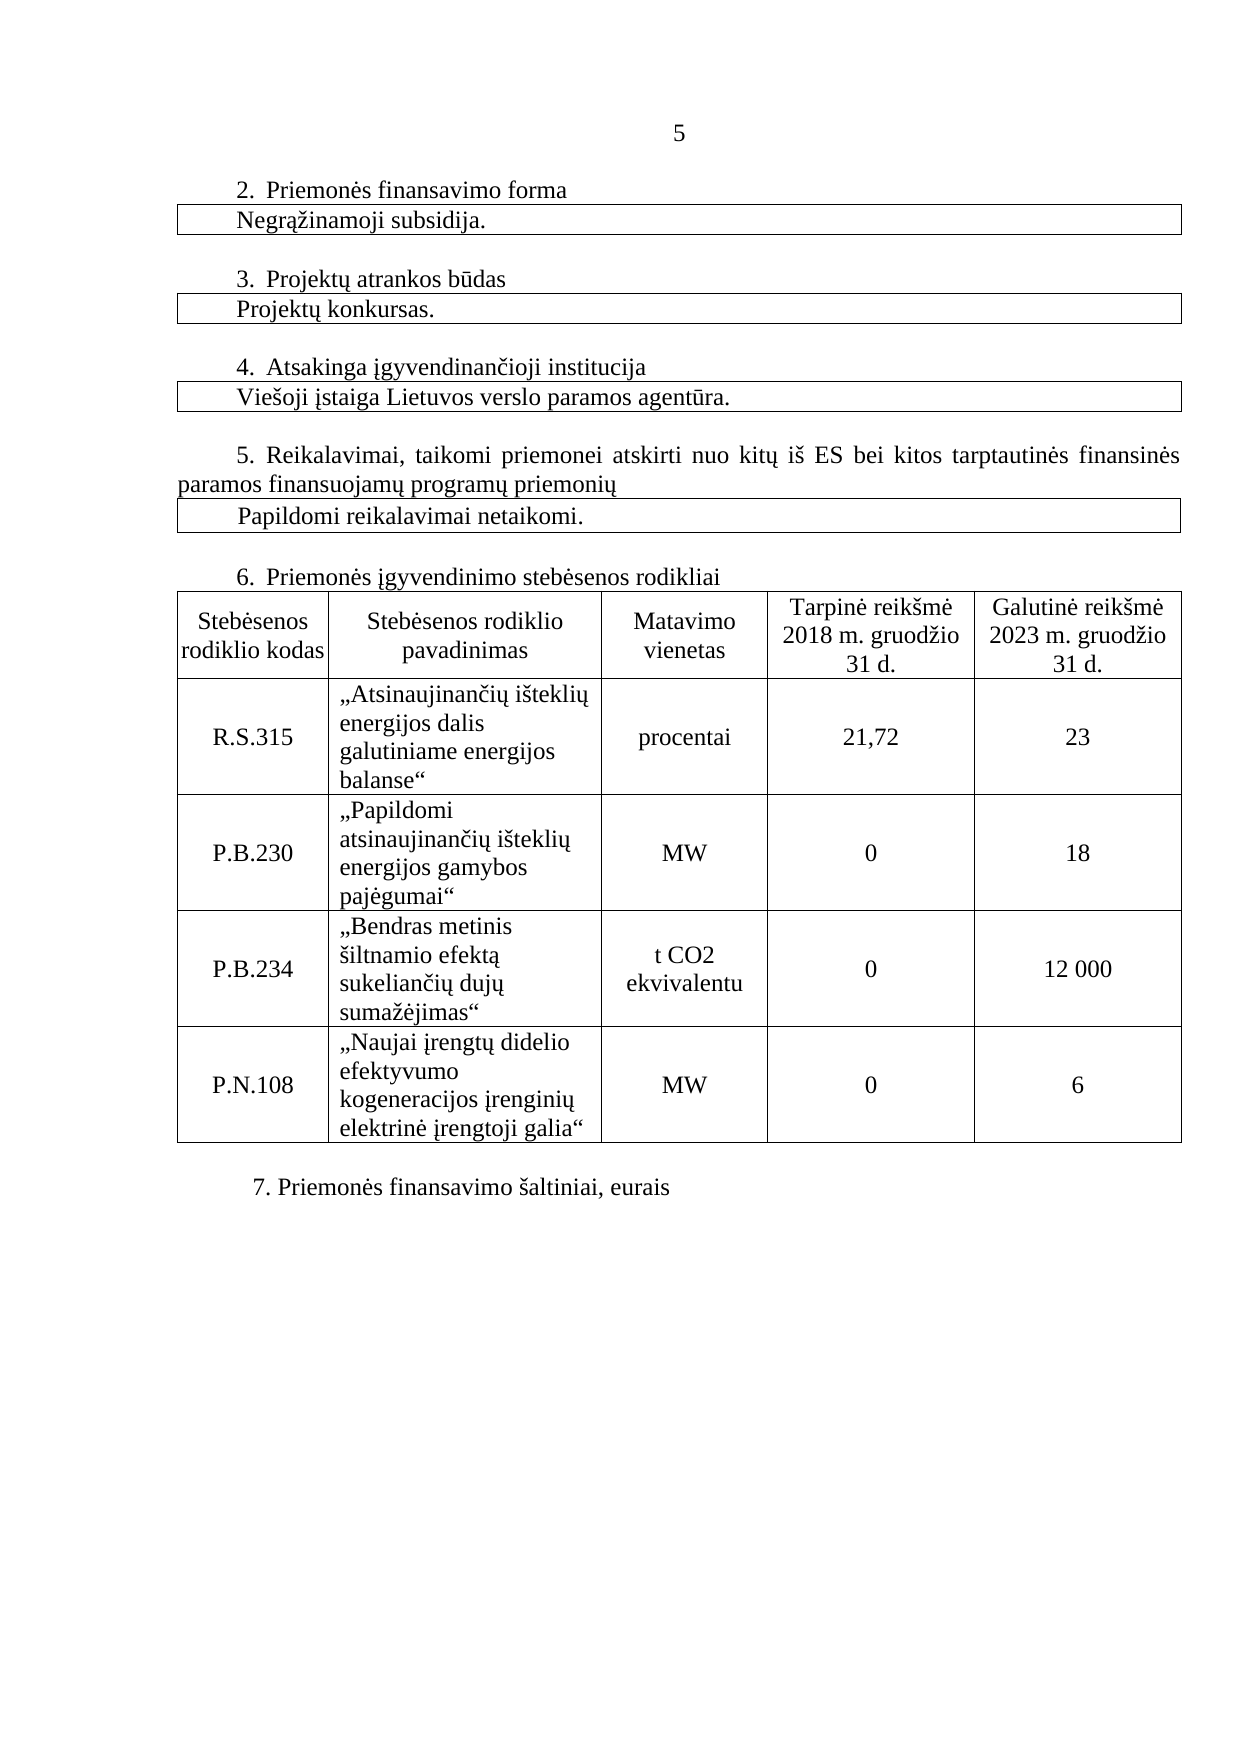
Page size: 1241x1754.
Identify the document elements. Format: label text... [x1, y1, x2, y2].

table_header Tarpinė reikšmė 2018 m. gruodžio 31 d. [768, 592, 974, 678]
table_cell „Bendras metinis šiltnamio efektą sukeliančių dujų sumažėjimas“ [329, 911, 601, 1026]
table_header Stebėsenos rodiklio pavadinimas [329, 592, 601, 678]
table_cell „Naujai įrengtų didelio efektyvumo kogeneracijos įrenginių elektrinė įrengtoji galia“ [329, 1027, 601, 1142]
table_cell 6 [975, 1027, 1181, 1142]
table_header Viešoji įstaiga Lietuvos verslo paramos agentūra. [178, 382, 1181, 411]
table_cell P.B.230 [178, 795, 328, 910]
text 3. Projektų atrankos būdas [177, 264, 1181, 293]
table_cell 23 [975, 679, 1181, 794]
table_cell 0 [768, 795, 974, 910]
text 7. Priemonės finansavimo šaltiniai, eurais [177, 1172, 1152, 1201]
table_cell t CO2 ekvivalentu [602, 911, 767, 1026]
table_cell „Papildomi atsinaujinančių išteklių energijos gamybos pajėgumai“ [329, 795, 601, 910]
table_cell „Atsinaujinančių išteklių energijos dalis galutiniame energijos balanse“ [329, 679, 601, 794]
table_cell R.S.315 [178, 679, 328, 794]
table_cell 0 [768, 911, 974, 1026]
table_cell 21,72 [768, 679, 974, 794]
text 5. Reikalavimai, taikomi priemonei atskirti nuo kitų iš ES bei kitos tarptautinės finansinės paramos finansuojamų programų priemonių [177, 441, 1181, 498]
table_cell 0 [768, 1027, 974, 1142]
text 6. Priemonės įgyvendinimo stebėsenos rodikliai [177, 562, 1181, 591]
text Papildomi reikalavimai netaikomi. [178, 499, 1180, 532]
text 2. Priemonės finansavimo forma [177, 176, 1181, 204]
table_header Galutinė reikšmė 2023 m. gruodžio 31 d. [975, 592, 1181, 678]
table_header Projektų konkursas. [178, 294, 1181, 322]
table_cell procentai [602, 679, 767, 794]
table_header Matavimo vienetas [602, 592, 767, 678]
table_cell P.B.234 [178, 911, 328, 1026]
table_header Stebėsenos rodiklio kodas [178, 592, 328, 678]
table_header Negrąžinamoji subsidija. [178, 205, 1181, 234]
table_cell P.N.108 [178, 1027, 328, 1142]
table_cell MW [602, 795, 767, 910]
text 4. Atsakinga įgyvendinančioji institucija [177, 352, 1181, 381]
table_cell MW [602, 1027, 767, 1142]
table_cell 12 000 [975, 911, 1181, 1026]
table_cell 18 [975, 795, 1181, 910]
